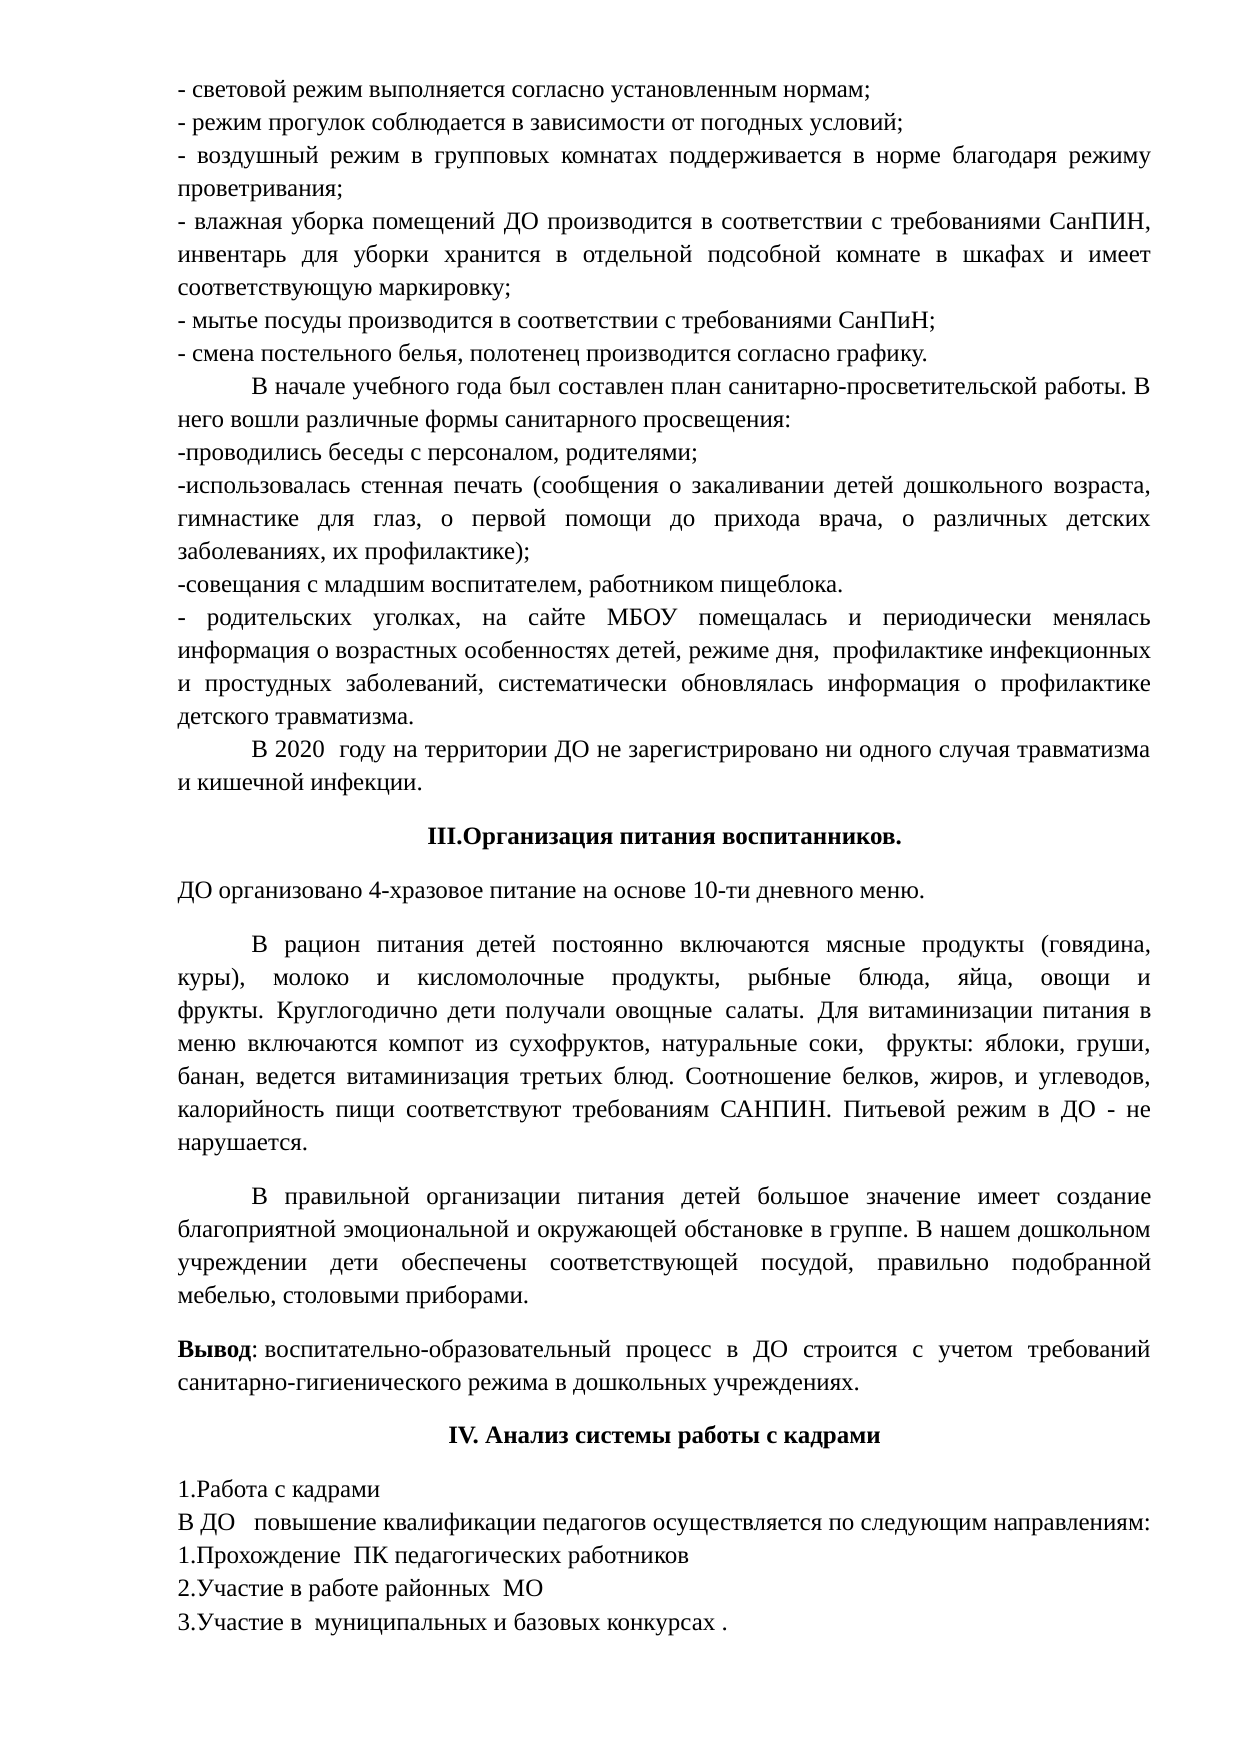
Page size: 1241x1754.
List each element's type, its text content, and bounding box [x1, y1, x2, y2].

text IV. Анализ системы работы с кадрами [177, 1421, 1152, 1449]
text Вывод: воспитательно-образовательный процесс в ДО строится с учетом требований санитарно-гигиенического режима в дошкольных учреждениях. [177, 1334, 1152, 1396]
text - световой режим выполняется согласно установленным нормам; [177, 74, 1152, 103]
text 2.Участие в работе районных МО [177, 1573, 1152, 1602]
text -проводились беседы с персоналом, родителями; [177, 437, 1152, 466]
text -совещания с младшим воспитателем, работником пищеблока. [177, 569, 1152, 598]
text ДО организовано 4-хразовое питание на основе 10-ти дневного меню. [177, 875, 1152, 904]
text - режим прогулок соблюдается в зависимости от погодных условий; [177, 107, 1152, 136]
text - воздушный режим в групповых комнатах поддерживается в норме благодаря режиму проветривания; [177, 140, 1152, 202]
text В рацион питания детей постоянно включаются мясные продукты (говядина, куры), молоко и кисломолочные продукты, рыбные блюда, яйца, овощи и фрукты. Круглогодично дети получали овощные салаты. Для витаминизации питания в меню включаются компот из сухофруктов, натуральные соки, фрукты: яблоки, груши, банан, ведется витаминизация третьих блюд. Соотношение белков, жиров, и углеводов, калорийность пищи соответствуют требованиям САНПИН. Питьевой режим в ДО - не нарушается. [177, 929, 1152, 1156]
text В начале учебного года был составлен план санитарно-просветительской работы. В него вошли различные формы санитарного просвещения: [177, 371, 1152, 433]
text - влажная уборка помещений ДО производится в соответствии с требованиями СанПИН, инвентарь для уборки хранится в отдельной подсобной комнате в шкафах и имеет соответствующую маркировку; [177, 206, 1152, 301]
text - смена постельного белья, полотенец производится согласно графику. [177, 338, 1152, 367]
text - мытье посуды производится в соответствии с требованиями СанПиН; [177, 305, 1152, 334]
text 1.Работа с кадрами [177, 1474, 1152, 1503]
text В ДО повышение квалификации педагогов осуществляется по следующим направлениям: [177, 1507, 1152, 1536]
text -использовалась стенная печать (сообщения о закаливании детей дошкольного возраста, гимнастике для глаз, о первой помощи до прихода врача, о различных детских заболеваниях, их профилактике); [177, 470, 1152, 565]
text В 2020 году на территории ДО не зарегистрировано ни одного случая травматизма и кишечной инфекции. [177, 734, 1152, 796]
text 3.Участие в муниципальных и базовых конкурсах . [177, 1607, 1152, 1635]
text - родительских уголках, на сайте МБОУ помещалась и периодически менялась информация о возрастных особенностях детей, режиме дня, профилактике инфекционных и простудных заболеваний, систематически обновлялась информация о профилактике детского травматизма. [177, 602, 1152, 730]
text III.Организация питания воспитанников. [177, 821, 1152, 850]
text 1.Прохождение ПК педагогических работников [177, 1541, 1152, 1569]
text В правильной организации питания детей большое значение имеет создание благоприятной эмоциональной и окружающей обстановке в группе. В нашем дошкольном учреждении дети обеспечены соответствующей посудой, правильно подобранной мебелью, столовыми приборами. [177, 1181, 1152, 1309]
